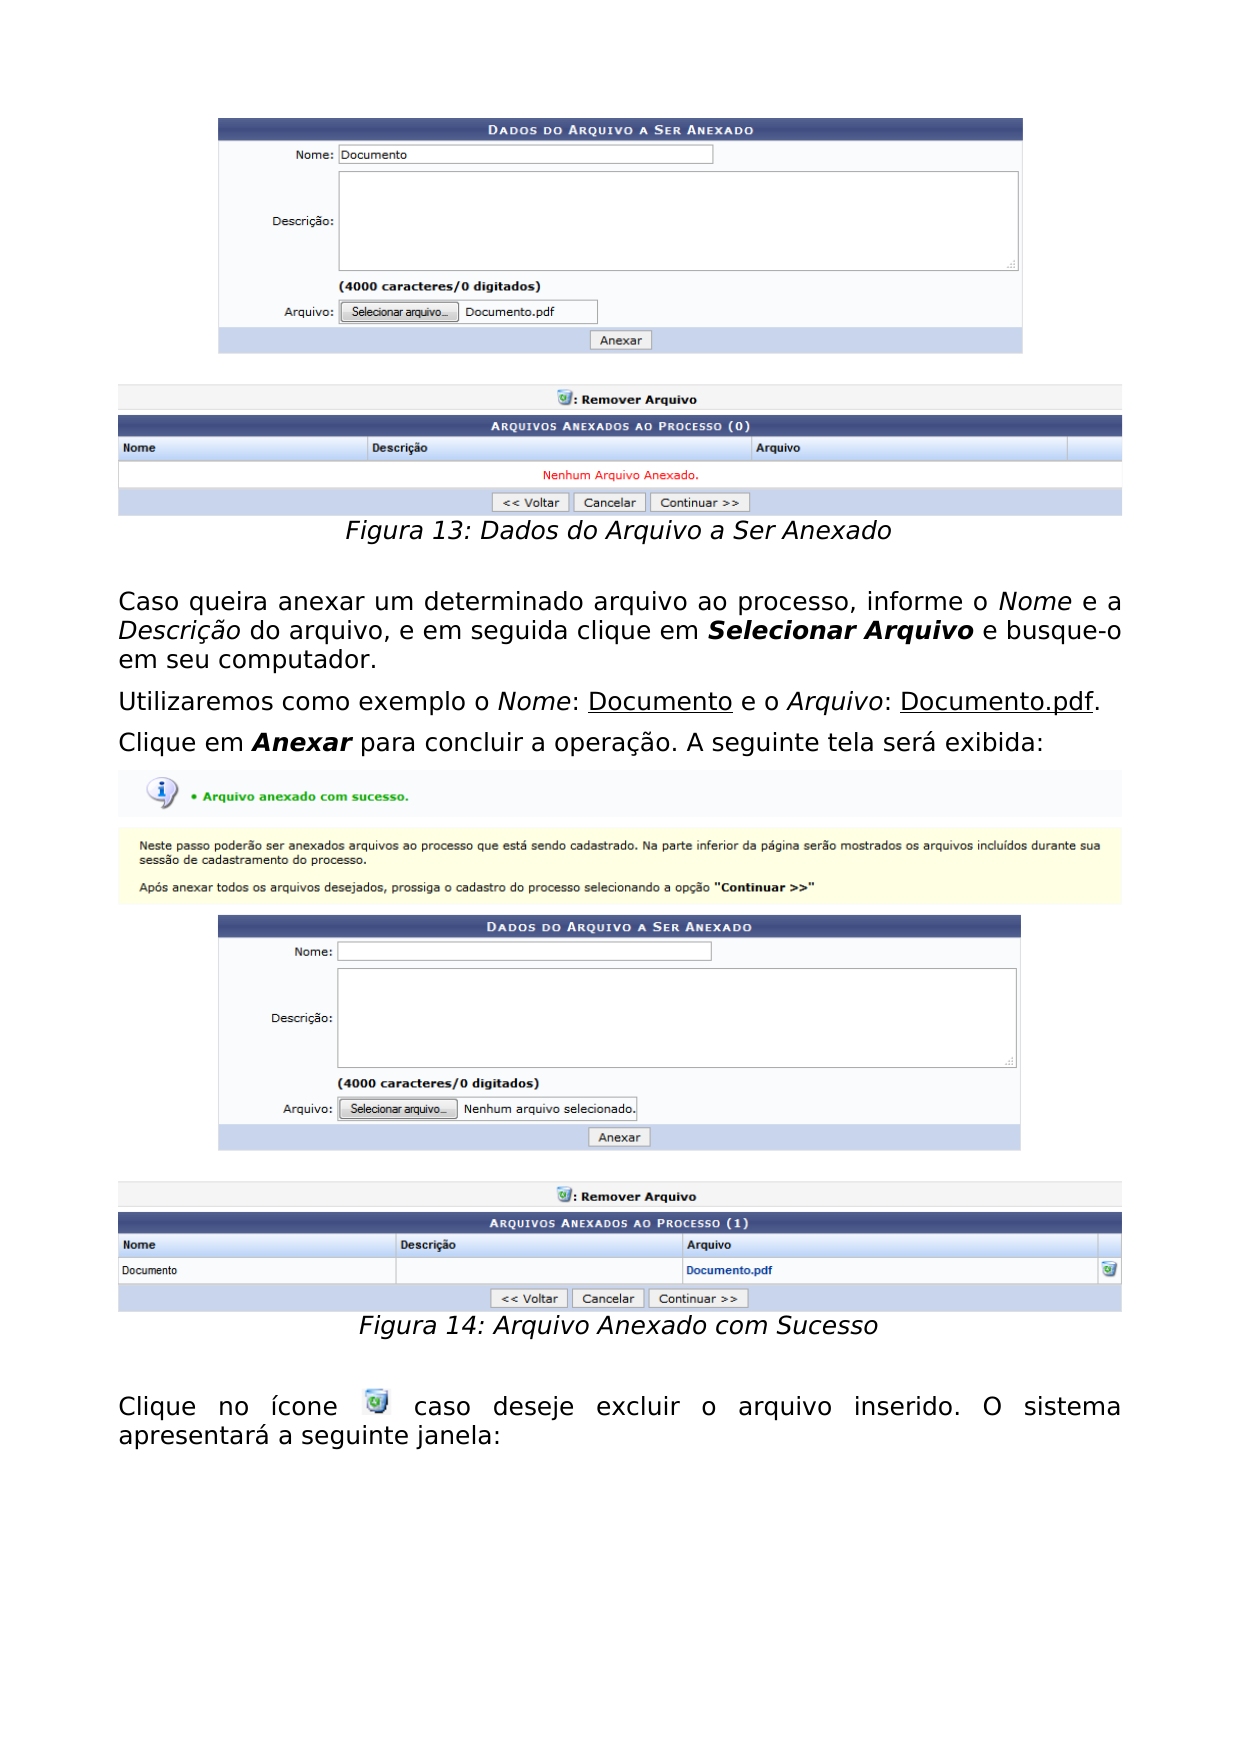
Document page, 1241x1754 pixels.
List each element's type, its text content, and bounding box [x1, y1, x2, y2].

text Figura 13: Dados do Arquivo a Ser Anexado [118, 516, 1122, 545]
text Utilizaremos como exemplo o Nome: Documento e o Arquivo: Documento.pdf. [118, 687, 1122, 716]
picture [118, 770, 1123, 1312]
text Clique em Anexar para concluir a operação. A seguinte tela será exibida: [118, 728, 1122, 758]
picture [118, 118, 1123, 516]
text Caso queira anexar um determinado arquivo ao processo, informe o Nome e a Descrição do arquivo, e em seguida clique em Selecionar Arquivo e busque-o em seu computador. [118, 587, 1122, 674]
picture [359, 1382, 393, 1415]
text Clique no ícone caso deseje excluir o arquivo inserido. O sistema apresentará a seguinte janela: [118, 1382, 1122, 1450]
text Figura 14: Arquivo Anexado com Sucesso [118, 1312, 1122, 1340]
